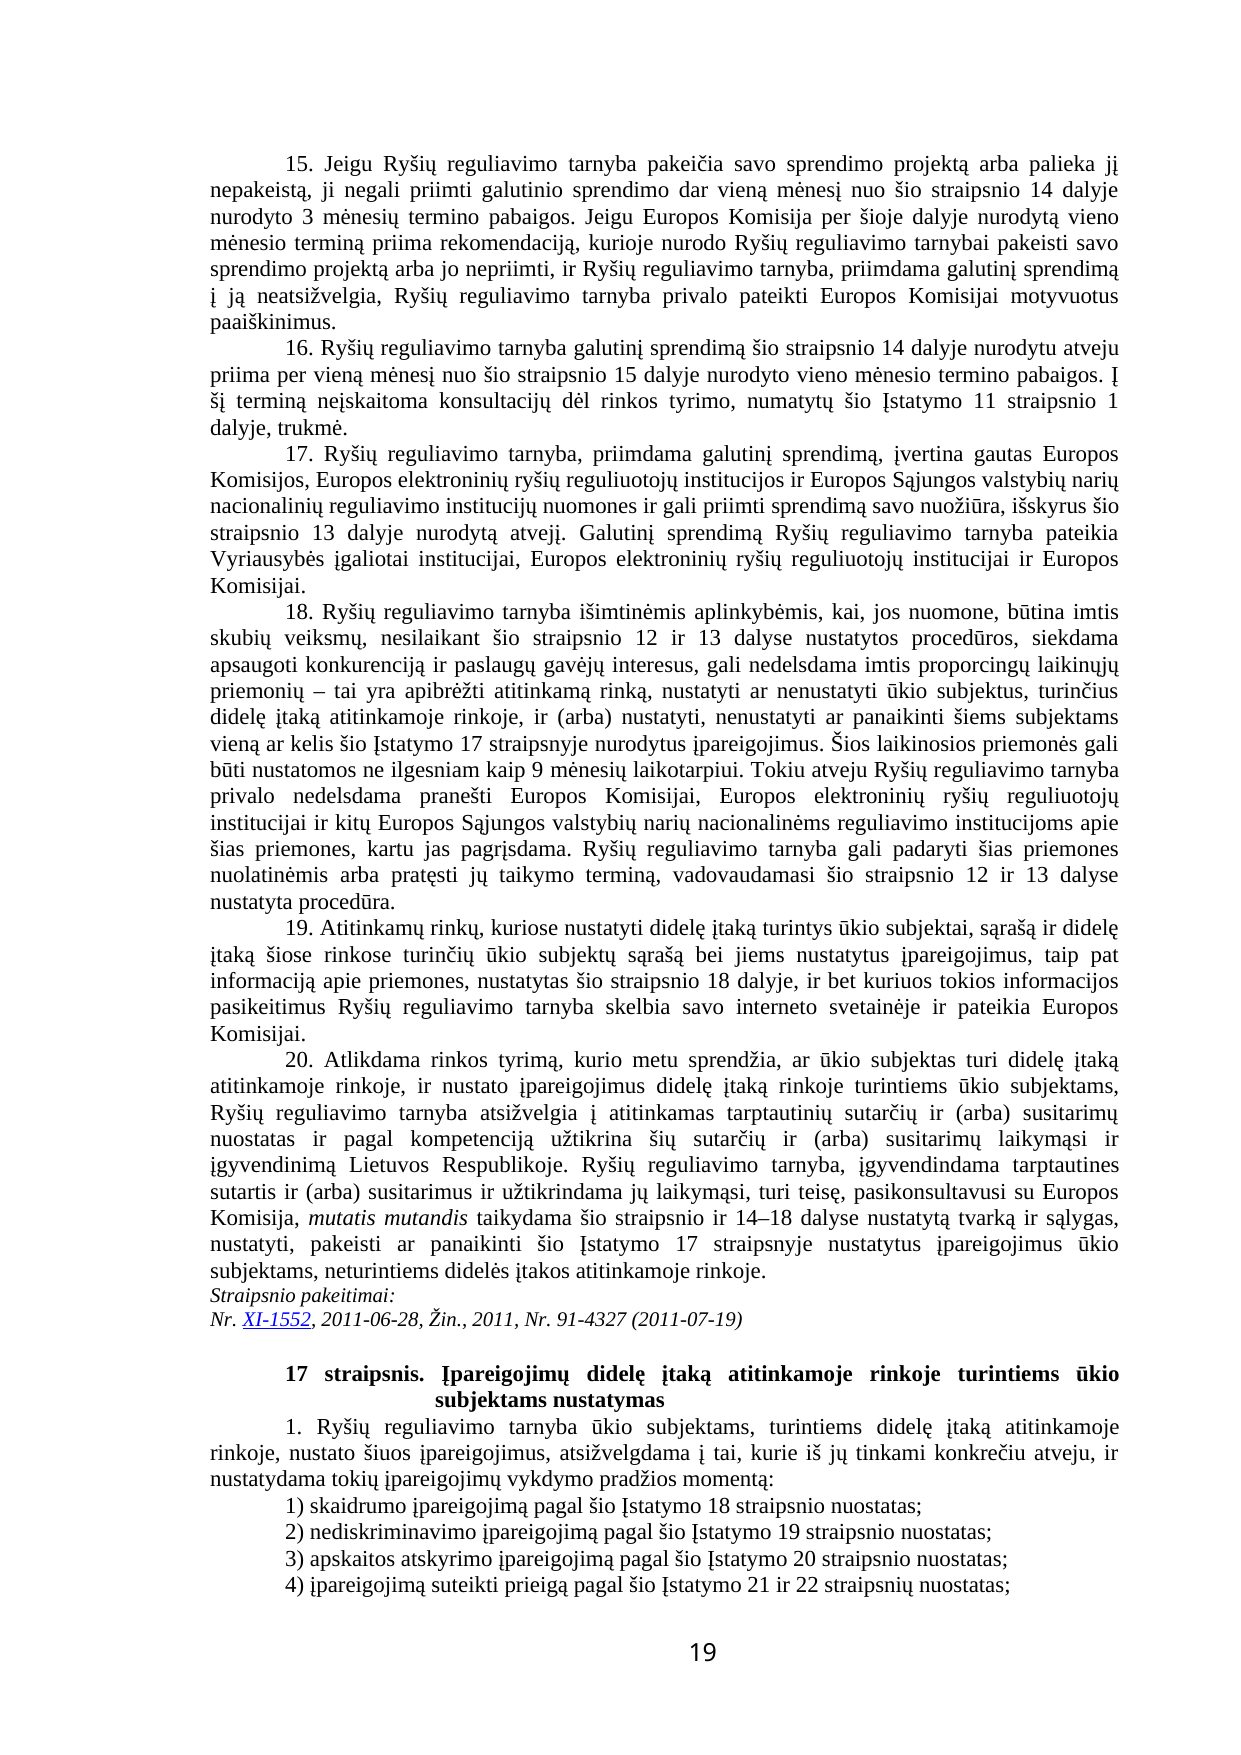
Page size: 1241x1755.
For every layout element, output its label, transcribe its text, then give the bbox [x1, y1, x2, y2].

text 1) skaidrumo įpareigojimą pagal šio Įstatymo 18 straipsnio nuostatas; [210, 1492, 1120, 1518]
text 17 straipsnis. Įpareigojimų didelę įtaką atitinkamoje rinkoje turintiems ūkio subjektams nustatymas [285, 1360, 1120, 1413]
text 17. Ryšių reguliavimo tarnyba, priimdama galutinį sprendimą, įvertina gautas Europos Komisijos, Europos elektroninių ryšių reguliuotojų institucijos ir Europos Sąjungos valstybių narių nacionalinių reguliavimo institucijų nuomones ir gali priimti sprendimą savo nuožiūra, išskyrus šio straipsnio 13 dalyje nurodytą atvejį. Galutinį sprendimą Ryšių reguliavimo tarnyba pateikia Vyriausybės įgaliotai institucijai, Europos elektroninių ryšių reguliuotojų institucijai ir Europos Komisijai. [210, 440, 1120, 598]
text 18. Ryšių reguliavimo tarnyba išimtinėmis aplinkybėmis, kai, jos nuomone, būtina imtis skubių veiksmų, nesilaikant šio straipsnio 12 ir 13 dalyse nustatytos procedūros, siekdama apsaugoti konkurenciją ir paslaugų gavėjų interesus, gali nedelsdama imtis proporcingų laikinųjų priemonių – tai yra apibrėžti atitinkamą rinką, nustatyti ar nenustatyti ūkio subjektus, turinčius didelę įtaką atitinkamoje rinkoje, ir (arba) nustatyti, nenustatyti ar panaikinti šiems subjektams vieną ar kelis šio Įstatymo 17 straipsnyje nurodytus įpareigojimus. Šios laikinosios priemonės gali būti nustatomos ne ilgesniam kaip 9 mėnesių laikotarpiui. Tokiu atveju Ryšių reguliavimo tarnyba privalo nedelsdama pranešti Europos Komisijai, Europos elektroninių ryšių reguliuotojų institucijai ir kitų Europos Sąjungos valstybių narių nacionalinėms reguliavimo institucijoms apie šias priemones, kartu jas pagrįsdama. Ryšių reguliavimo tarnyba gali padaryti šias priemones nuolatinėmis arba pratęsti jų taikymo terminą, vadovaudamasi šio straipsnio 12 ir 13 dalyse nustatyta procedūra. [210, 598, 1120, 914]
text Straipsnio pakeitimai: [210, 1283, 1120, 1307]
text 19. Atitinkamų rinkų, kuriose nustatyti didelę įtaką turintys ūkio subjektai, sąrašą ir didelę įtaką šiose rinkose turinčių ūkio subjektų sąrašą bei jiems nustatytus įpareigojimus, taip pat informaciją apie priemones, nustatytas šio straipsnio 18 dalyje, ir bet kuriuos tokios informacijos pasikeitimus Ryšių reguliavimo tarnyba skelbia savo interneto svetainėje ir pateikia Europos Komisijai. [210, 914, 1120, 1046]
text 4) įpareigojimą suteikti prieigą pagal šio Įstatymo 21 ir 22 straipsnių nuostatas; [210, 1571, 1120, 1597]
text 16. Ryšių reguliavimo tarnyba galutinį sprendimą šio straipsnio 14 dalyje nurodytu atveju priima per vieną mėnesį nuo šio straipsnio 15 dalyje nurodyto vieno mėnesio termino pabaigos. Į šį terminą neįskaitoma konsultacijų dėl rinkos tyrimo, numatytų šio Įstatymo 11 straipsnio 1 dalyje, trukmė. [210, 334, 1120, 440]
text 1. Ryšių reguliavimo tarnyba ūkio subjektams, turintiems didelę įtaką atitinkamoje rinkoje, nustato šiuos įpareigojimus, atsižvelgdama į tai, kurie iš jų tinkami konkrečiu atveju, ir nustatydama tokių įpareigojimų vykdymo pradžios momentą: [210, 1413, 1120, 1492]
text 15. Jeigu Ryšių reguliavimo tarnyba pakeičia savo sprendimo projektą arba palieka jį nepakeistą, ji negali priimti galutinio sprendimo dar vieną mėnesį nuo šio straipsnio 14 dalyje nurodyto 3 mėnesių termino pabaigos. Jeigu Europos Komisija per šioje dalyje nurodytą vieno mėnesio terminą priima rekomendaciją, kurioje nurodo Ryšių reguliavimo tarnybai pakeisti savo sprendimo projektą arba jo nepriimti, ir Ryšių reguliavimo tarnyba, priimdama galutinį sprendimą į ją neatsižvelgia, Ryšių reguliavimo tarnyba privalo pateikti Europos Komisijai motyvuotus paaiškinimus. [210, 150, 1120, 334]
text 20. Atlikdama rinkos tyrimą, kurio metu sprendžia, ar ūkio subjektas turi didelę įtaką atitinkamoje rinkoje, ir nustato įpareigojimus didelę įtaką rinkoje turintiems ūkio subjektams, Ryšių reguliavimo tarnyba atsižvelgia į atitinkamas tarptautinių sutarčių ir (arba) susitarimų nuostatas ir pagal kompetenciją užtikrina šių sutarčių ir (arba) susitarimų laikymąsi ir įgyvendinimą Lietuvos Respublikoje. Ryšių reguliavimo tarnyba, įgyvendindama tarptautines sutartis ir (arba) susitarimus ir užtikrindama jų laikymąsi, turi teisę, pasikonsultavusi su Europos Komisija, mutatis mutandis taikydama šio straipsnio ir 14–18 dalyse nustatytą tvarką ir sąlygas, nustatyti, pakeisti ar panaikinti šio Įstatymo 17 straipsnyje nustatytus įpareigojimus ūkio subjektams, neturintiems didelės įtakos atitinkamoje rinkoje. [210, 1046, 1120, 1283]
text 3) apskaitos atskyrimo įpareigojimą pagal šio Įstatymo 20 straipsnio nuostatas; [210, 1544, 1120, 1571]
text Nr. XI-1552, 2011-06-28, Žin., 2011, Nr. 91-4327 (2011-07-19) [210, 1307, 1120, 1331]
text 2) nediskriminavimo įpareigojimą pagal šio Įstatymo 19 straipsnio nuostatas; [210, 1518, 1120, 1544]
